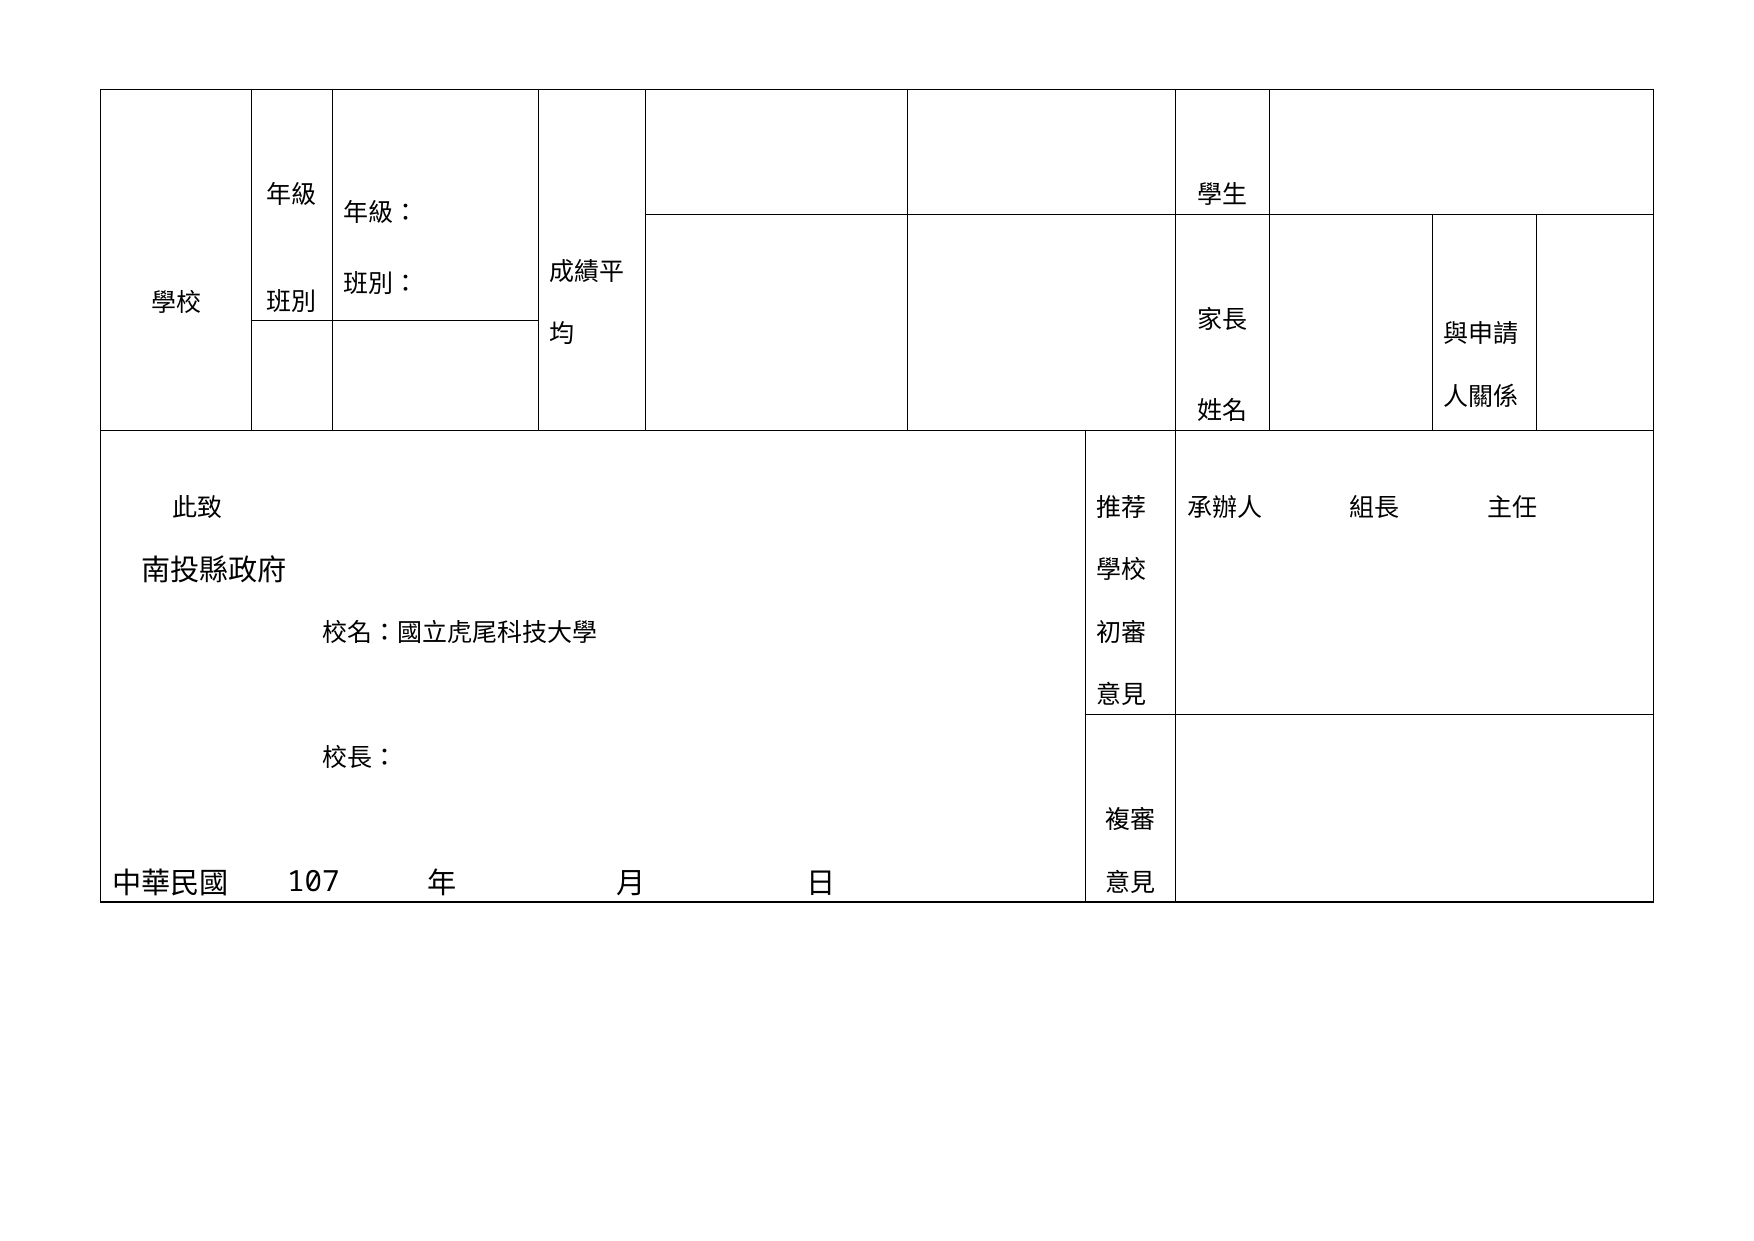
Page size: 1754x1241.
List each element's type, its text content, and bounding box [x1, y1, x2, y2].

table_cell [908, 90, 1175, 214]
table_cell 複審 意見 [1086, 715, 1175, 901]
table_cell 成績平均 [539, 90, 645, 429]
table_cell [1270, 215, 1432, 429]
table_cell [1537, 215, 1653, 429]
table_cell [646, 90, 907, 214]
table_cell [1270, 90, 1653, 214]
table_cell 學校 [101, 90, 251, 429]
table_cell 與申請人關係 [1433, 215, 1536, 429]
table_cell [333, 321, 538, 429]
table_cell [252, 321, 332, 429]
table_cell [646, 215, 907, 429]
table_cell [908, 215, 1175, 429]
table_cell [1176, 715, 1653, 901]
table_cell 年級 班別 [252, 90, 332, 320]
table_cell 學生 [1176, 90, 1269, 214]
table_cell 年級： 班別： [333, 90, 538, 320]
table_cell 此致 南投縣政府 校名：國立虎尾科技大學 校長： 中華民國 107 年 月 日 [101, 431, 1085, 901]
table_cell 承辦人 組長 主任 [1176, 431, 1653, 714]
table_cell 家長 姓名 [1176, 215, 1269, 429]
table_cell 推荐學校初審意見 [1086, 431, 1175, 714]
